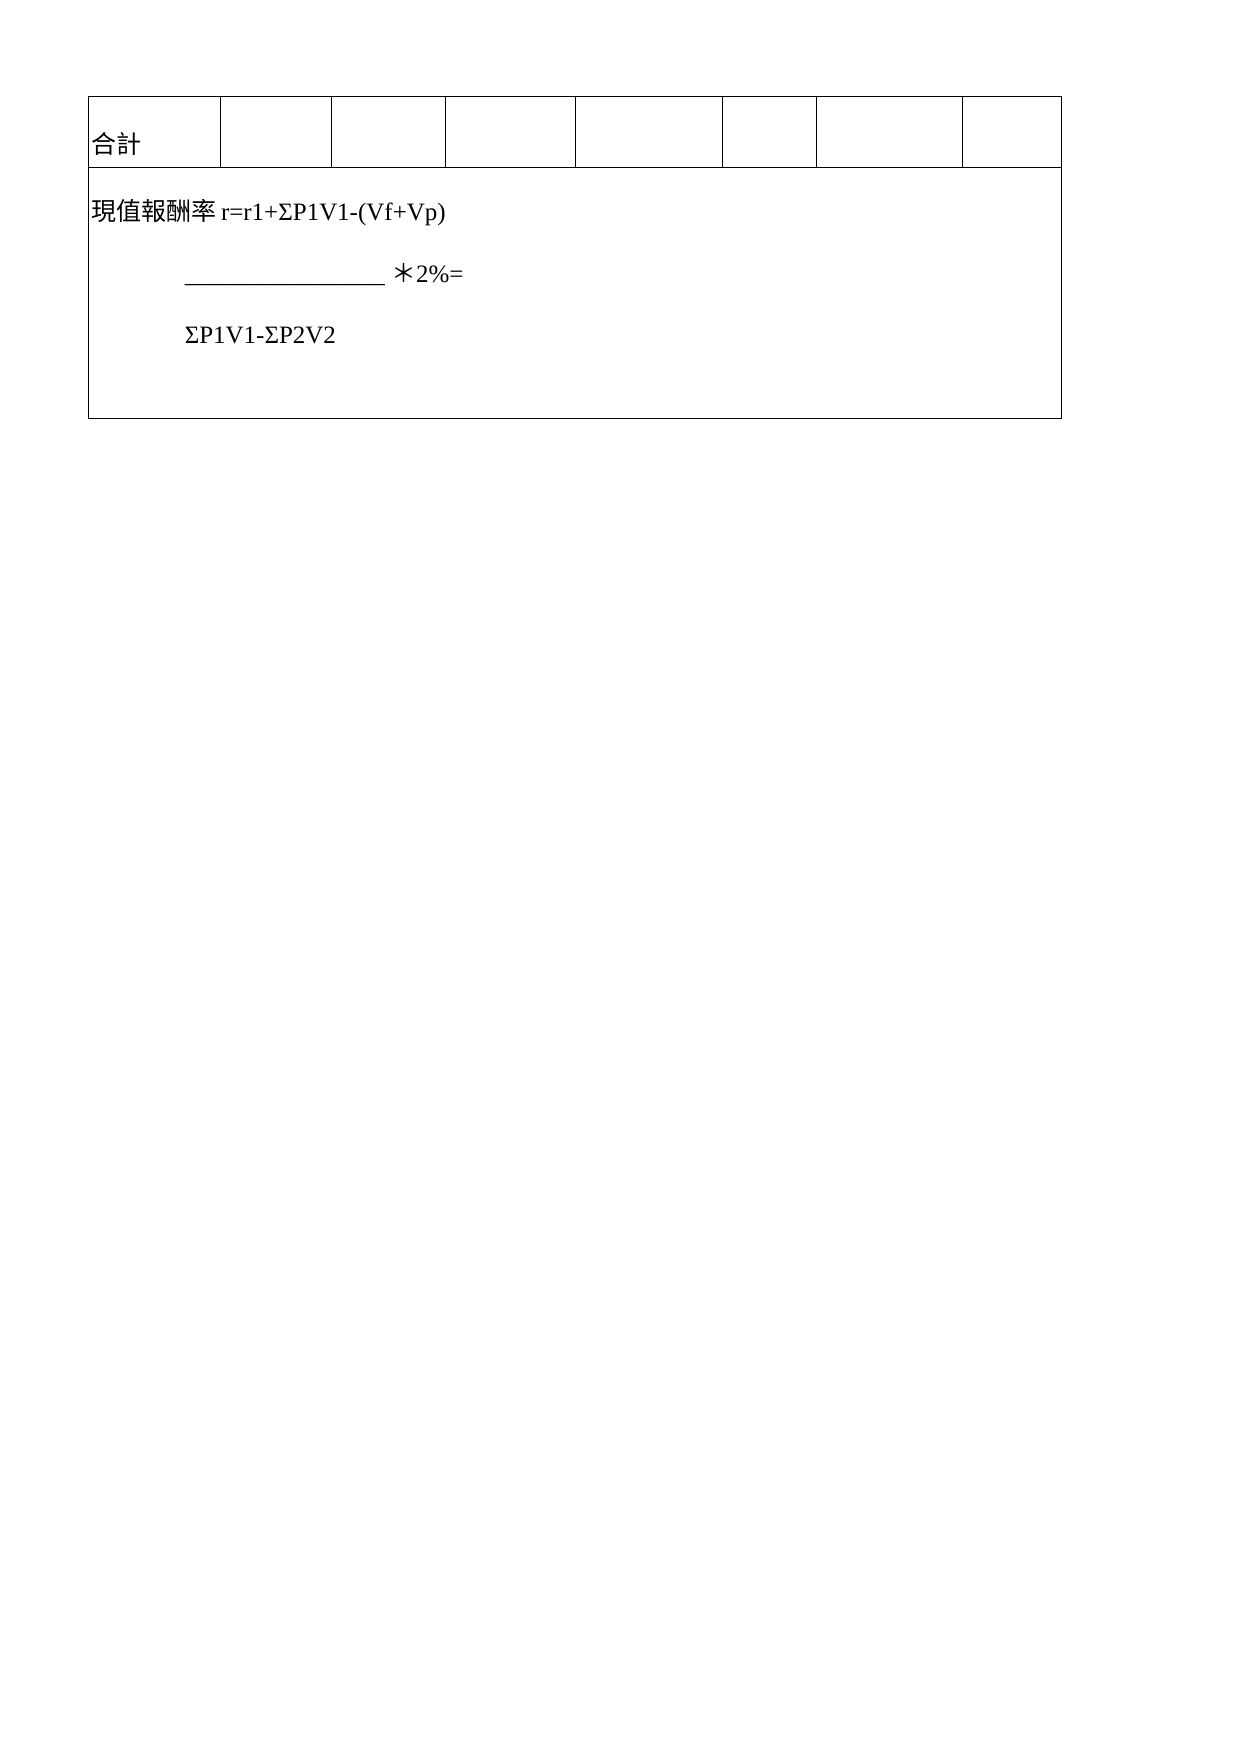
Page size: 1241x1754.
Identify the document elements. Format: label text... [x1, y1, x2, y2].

table_cell 現值報酬率r=r1+ΣP1V1-(Vf+Vp) ________________ ＊2%= ΣP1V1-ΣP2V2 [89, 168, 1061, 418]
table_cell [446, 97, 575, 167]
table_cell [817, 97, 962, 167]
table_cell [963, 97, 1061, 167]
table_cell 合計 [89, 97, 220, 167]
table_cell [221, 97, 331, 167]
table_cell [332, 97, 445, 167]
table_cell [723, 97, 816, 167]
table_cell [576, 97, 722, 167]
